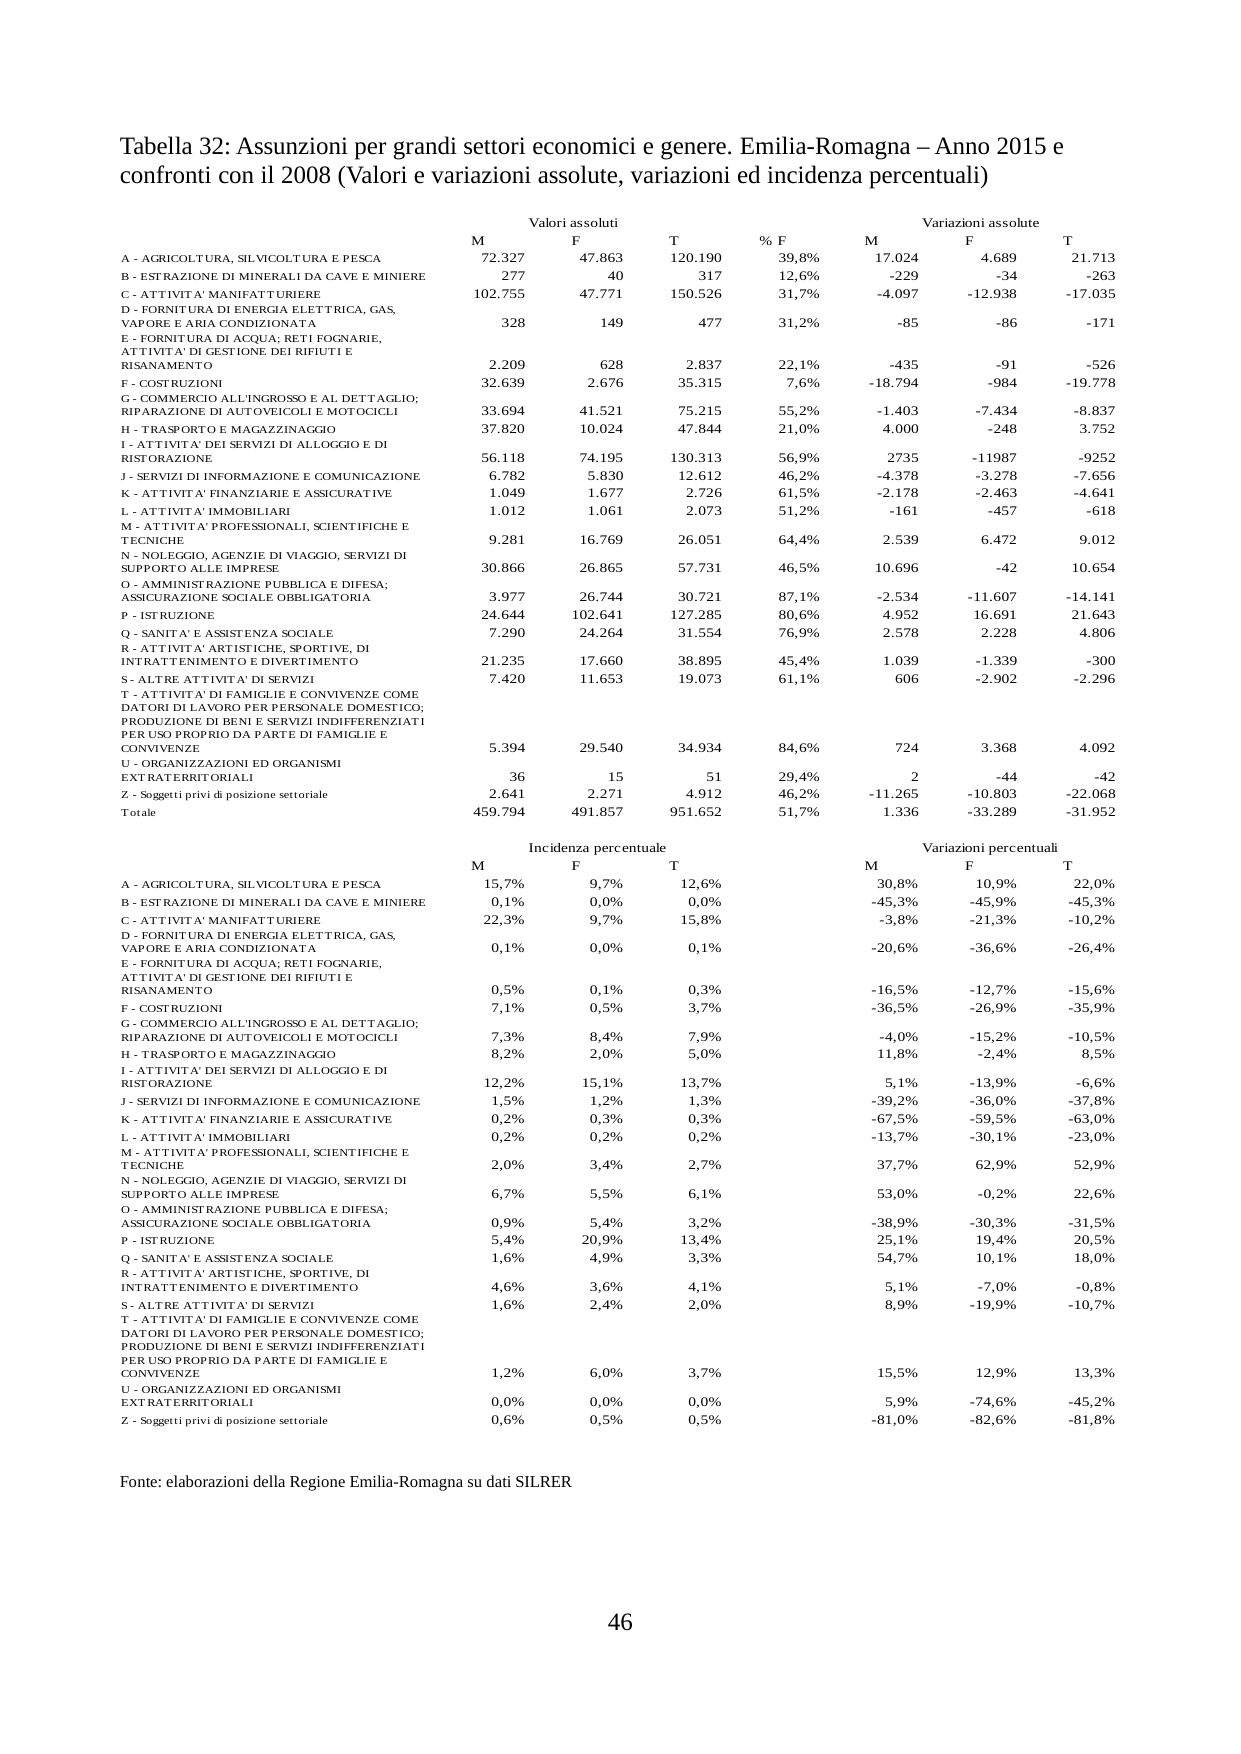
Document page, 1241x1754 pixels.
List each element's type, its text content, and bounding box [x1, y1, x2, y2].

text Fonte: elaborazioni della Regione Emilia-Romagna su dati SILRER [119, 1472, 1119, 1491]
text Tabella 32: Assunzioni per grandi settori economici e genere. Emilia-Romagna – Anno 2015 e confronti con il 2008 (Valori e variazioni assolute, variazioni ed incidenza percentuali) [119, 131, 1119, 189]
